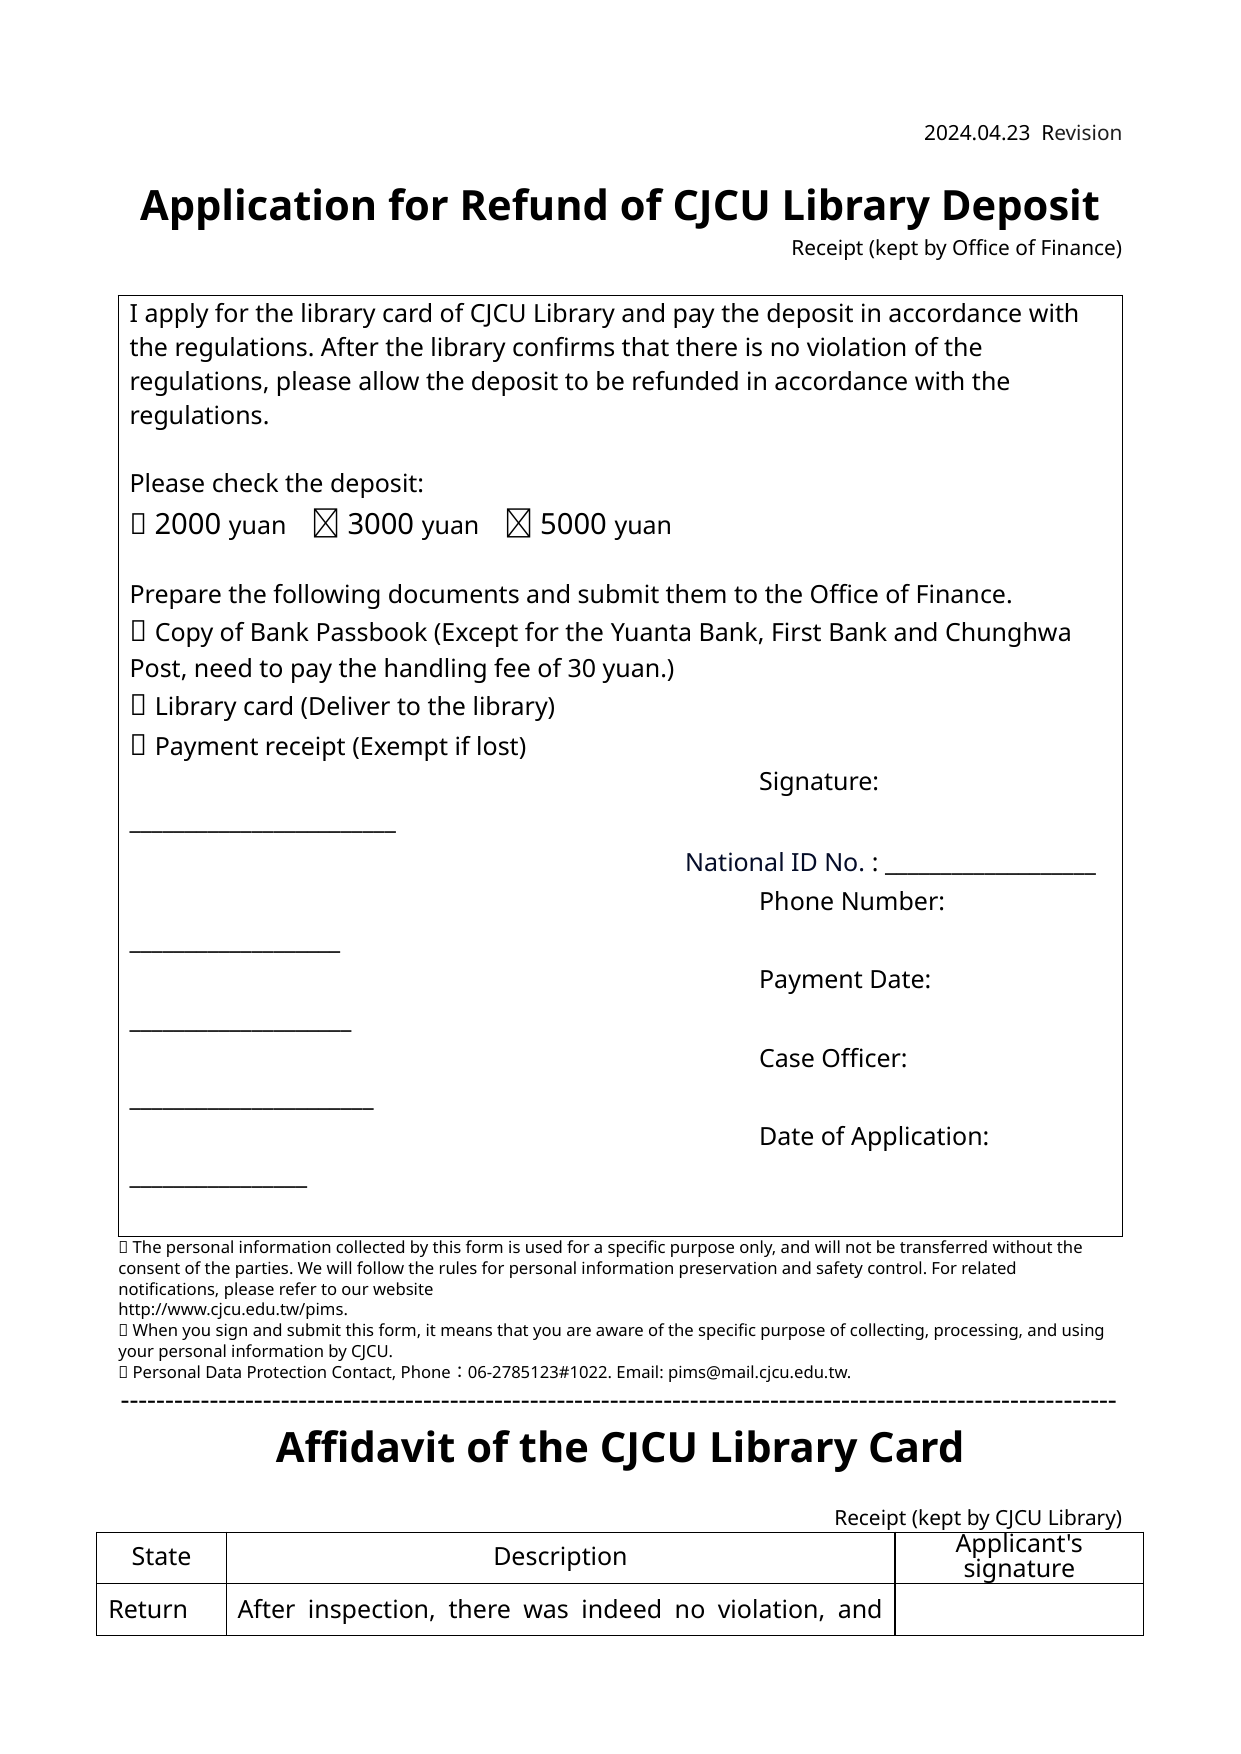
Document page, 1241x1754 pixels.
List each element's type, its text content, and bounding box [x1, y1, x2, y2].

text Affidavit of the CJCU Library Card [118, 1418, 1122, 1475]
table_cell After inspection, there was indeed no violation, and [227, 1584, 894, 1635]
table_header State [97, 1533, 226, 1583]
table_cell [896, 1584, 1143, 1635]
text  When you sign and submit this form, it means that you are aware of the specific purpose of collecting, processing, and using your personal information by CJCU. [118, 1320, 1122, 1362]
table_cell Return [97, 1584, 226, 1635]
text ---------------------------------------------------------------------------------------------------------------- [118, 1382, 1122, 1418]
text Receipt (kept by CJCU Library) [118, 1503, 1122, 1532]
table_header Applicant's signature [896, 1533, 1143, 1583]
text  Personal Data Protection Contact, Phone：06-2785123#1022. Email: pims@mail.cjcu.edu.tw. [118, 1362, 1122, 1382]
text  The personal information collected by this form is used for a specific purpose only, and will not be transferred without the consent of the parties. We will follow the rules for personal information preservation and safety control. For related notifications, please refer to our website [118, 1237, 1122, 1299]
table_header Description [227, 1533, 894, 1583]
text http://www.cjcu.edu.tw/pims. [118, 1299, 1122, 1320]
text Receipt (kept by Office of Finance) [118, 233, 1122, 261]
table_header I apply for the library card of CJCU Library and pay the deposit in accordance with the regulations. After the library confirms that there is no violation of the regulations, please allow the deposit to be refunded in accordance with the regulations. Please check the deposit:  2000 yuan  3000 yuan  5000 yuan Prepare the following documents and submit them to the Office of Finance.  Copy of Bank Passbook (Except for the Yuanta Bank, First Bank and Chunghwa Post, need to pay the handling fee of 30 yuan.)  Library card (Deliver to the library)  Payment receipt (Exempt if lost) 00000000000000000000000000000000000000000000Signature: ________________________ National ID No. : ___________________ 00000000000000000000000000000000000000000000Phone Number: ___________________ 00000000000000000000000000000000000000000000Payment Date: ____________________ 00000000000000000000000000000000000000000000Case Officer: ______________________ 00000000000000000000000000000000000000000000Date of Application: ________________ [119, 296, 1122, 1236]
text Application for Refund of CJCU Library Deposit [118, 176, 1122, 233]
